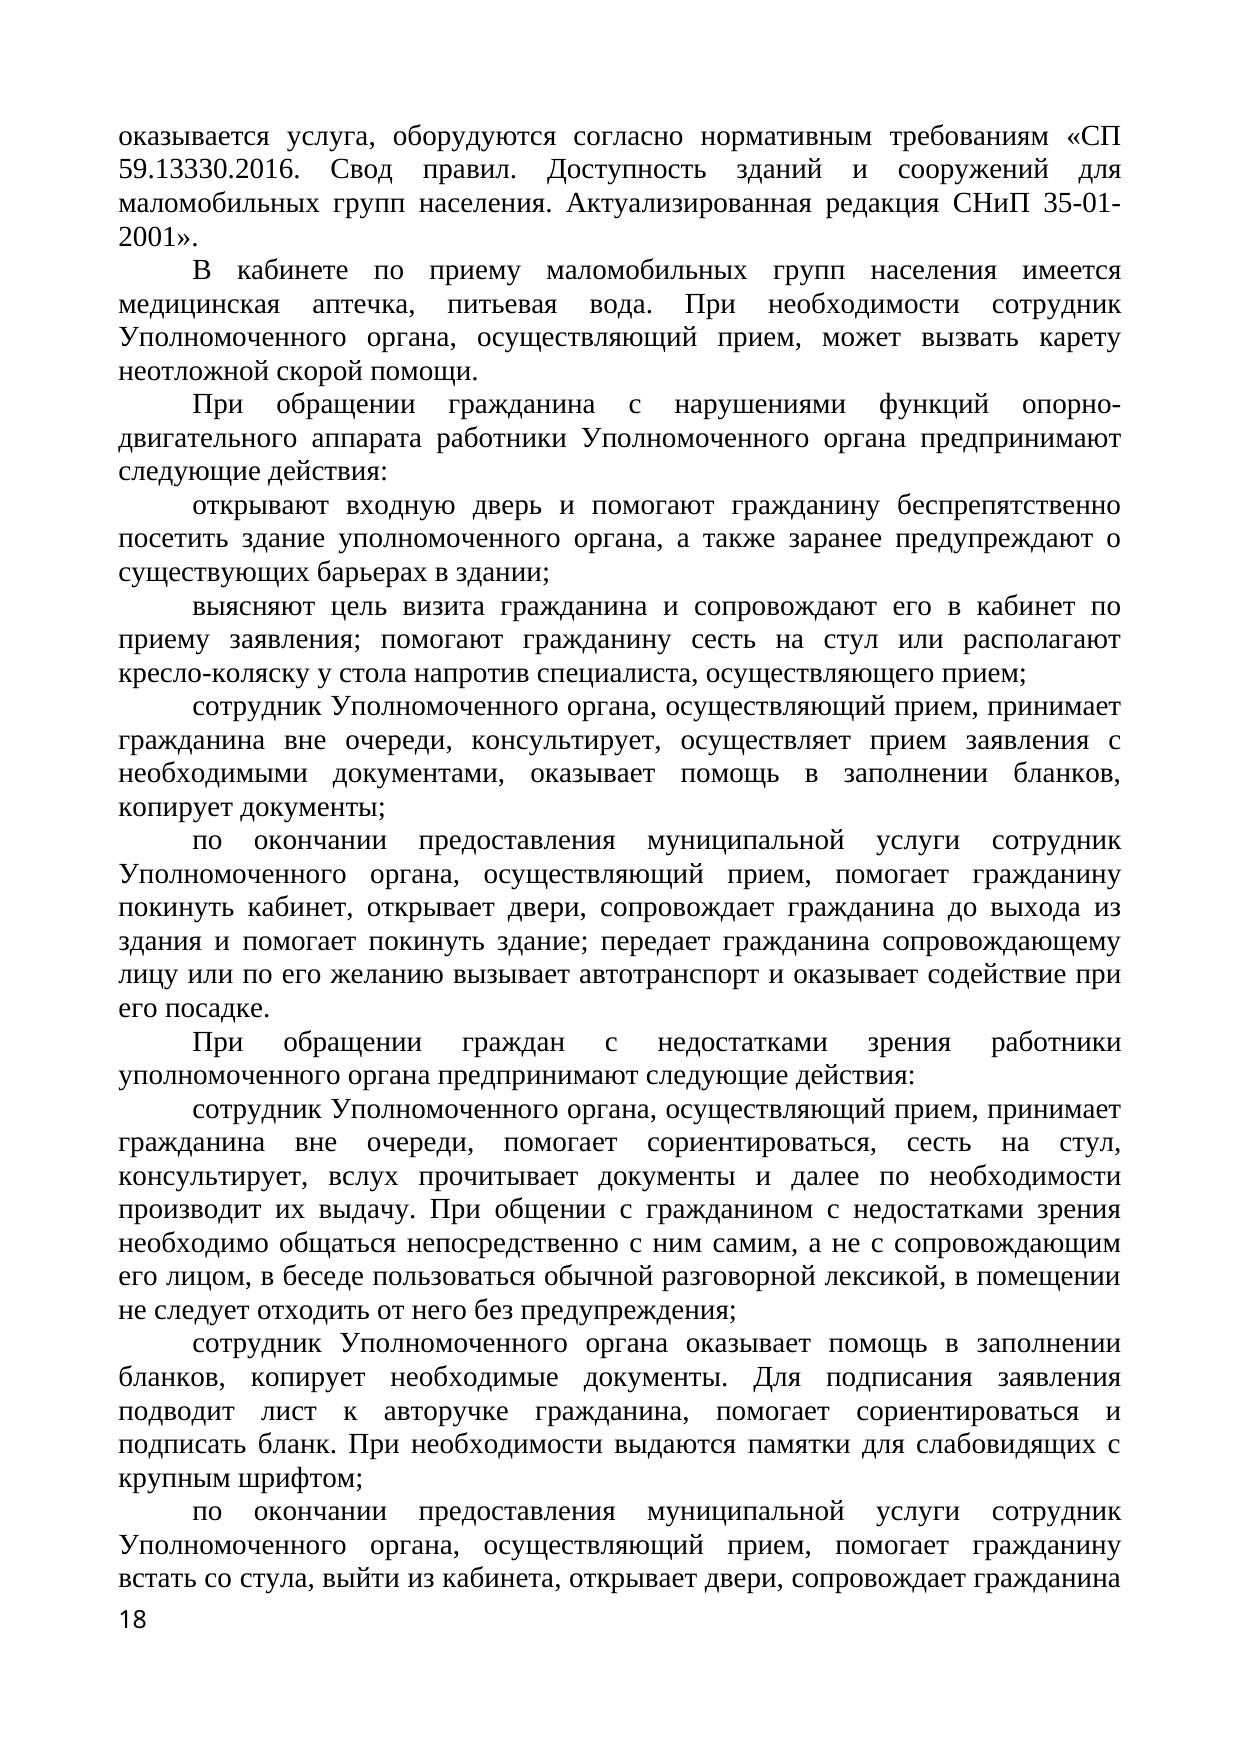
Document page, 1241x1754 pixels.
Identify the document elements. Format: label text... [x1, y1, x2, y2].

text При обращении гражданина с нарушениями функций опорно-двигательного аппарата работники Уполномоченного органа предпринимают следующие действия: [118, 386, 1122, 487]
text сотрудник Уполномоченного органа, осуществляющий прием, принимает гражданина вне очереди, помогает сориентироваться, сесть на стул, консультирует, вслух прочитывает документы и далее по необходимости производит их выдачу. При общении с гражданином с недостатками зрения необходимо общаться непосредственно с ним самим, а не с сопровождающим его лицом, в беседе пользоваться обычной разговорной лексикой, в помещении не следует отходить от него без предупреждения; [118, 1091, 1122, 1326]
text сотрудник Уполномоченного органа оказывает помощь в заполнении бланков, копирует необходимые документы. Для подписания заявления подводит лист к авторучке гражданина, помогает сориентироваться и подписать бланк. При необходимости выдаются памятки для слабовидящих с крупным шрифтом; [118, 1326, 1122, 1493]
text оказывается услуга, оборудуются согласно нормативным требованиям «СП 59.13330.2016. Свод правил. Доступность зданий и сооружений для маломобильных групп населения. Актуализированная редакция СНиП 35-01-2001». [118, 118, 1122, 252]
text При обращении граждан с недостатками зрения работники уполномоченного органа предпринимают следующие действия: [118, 1024, 1122, 1091]
text выясняют цель визита гражданина и сопровождают его в кабинет по приему заявления; помогают гражданину сесть на стул или располагают кресло-коляску у стола напротив специалиста, осуществляющего прием; [118, 588, 1122, 688]
text В кабинете по приему маломобильных групп населения имеется медицинская аптечка, питьевая вода. При необходимости сотрудник Уполномоченного органа, осуществляющий прием, может вызвать карету неотложной скорой помощи. [118, 252, 1122, 386]
text по окончании предоставления муниципальной услуги сотрудник Уполномоченного органа, осуществляющий прием, помогает гражданину покинуть кабинет, открывает двери, сопровождает гражданина до выхода из здания и помогает покинуть здание; передает гражданина сопровождающему лицу или по его желанию вызывает автотранспорт и оказывает содействие при его посадке. [118, 822, 1122, 1024]
text по окончании предоставления муниципальной услуги сотрудник Уполномоченного органа, осуществляющий прием, помогает гражданину встать со стула, выйти из кабинета, открывает двери, сопровождает гражданина [118, 1493, 1122, 1594]
text сотрудник Уполномоченного органа, осуществляющий прием, принимает гражданина вне очереди, консультирует, осуществляет прием заявления с необходимыми документами, оказывает помощь в заполнении бланков, копирует документы; [118, 688, 1122, 822]
text открывают входную дверь и помогают гражданину беспрепятственно посетить здание уполномоченного органа, а также заранее предупреждают о существующих барьерах в здании; [118, 487, 1122, 588]
